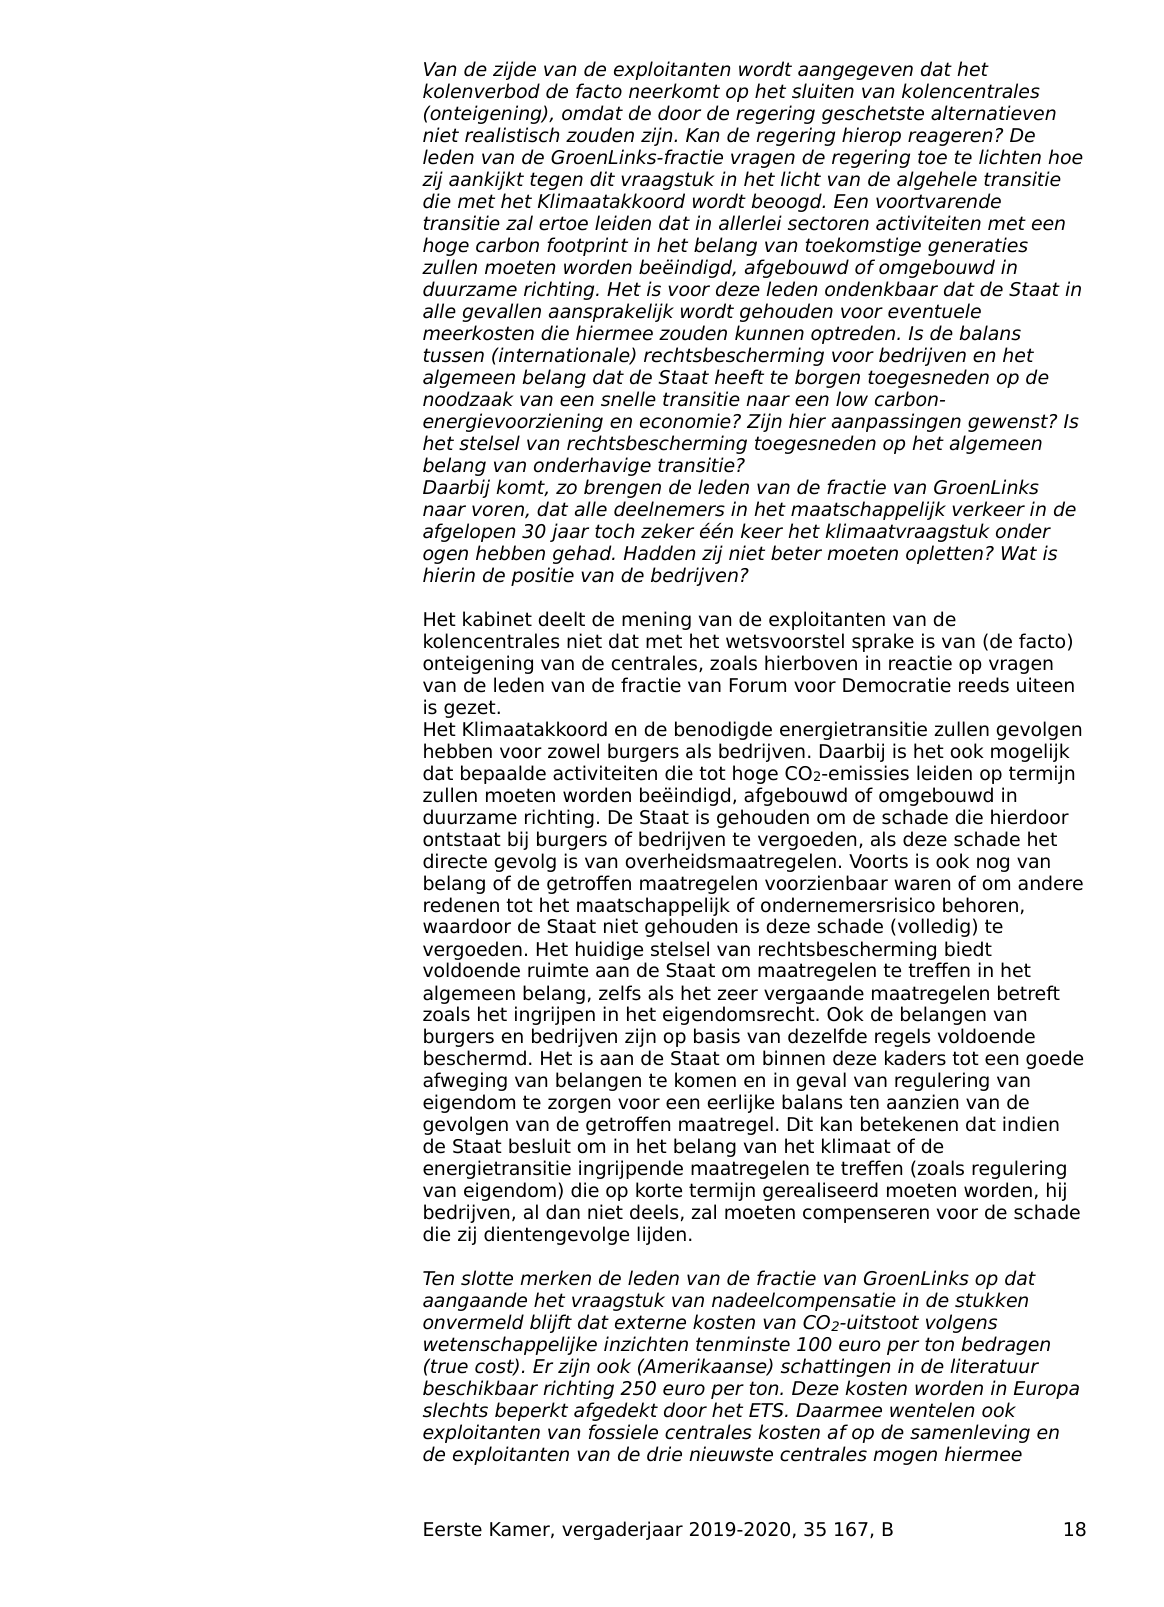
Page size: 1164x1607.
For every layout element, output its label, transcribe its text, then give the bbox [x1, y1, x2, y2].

text Het Klimaatakkoord en de benodigde energietransitie zullen gevolgen hebben voor zowel burgers als bedrijven. Daarbij is het ook mogelijk dat bepaalde activiteiten die tot hoge CO2-emissies leiden op termijn zullen moeten worden beëindigd, afgebouwd of omgebouwd in duurzame richting. De Staat is gehouden om de schade die hierdoor ontstaat bij burgers of bedrijven te vergoeden, als deze schade het directe gevolg is van overheidsmaatregelen. Voorts is ook nog van belang of de getroffen maatregelen voorzienbaar waren of om andere redenen tot het maatschappelijk of ondernemersrisico behoren, waardoor de Staat niet gehouden is deze schade (volledig) te vergoeden. Het huidige stelsel van rechtsbescherming biedt voldoende ruimte aan de Staat om maatregelen te treffen in het algemeen belang, zelfs als het zeer vergaande maatregelen betreft zoals het ingrijpen in het eigendomsrecht. Ook de belangen van burgers en bedrijven zijn op basis van dezelfde regels voldoende beschermd. Het is aan de Staat om binnen deze kaders tot een goede afweging van belangen te komen en in geval van regulering van eigendom te zorgen voor een eerlijke balans ten aanzien van de gevolgen van de getroffen maatregel. Dit kan betekenen dat indien de Staat besluit om in het belang van het klimaat of de energietransitie ingrijpende maatregelen te treffen (zoals regulering van eigendom) die op korte termijn gerealiseerd moeten worden, hij bedrijven, al dan niet deels, zal moeten compenseren voor de schade die zij dientengevolge lijden. [422, 719, 1087, 1246]
text Daarbij komt, zo brengen de leden van de fractie van GroenLinks naar voren, dat alle deelnemers in het maatschappelijk verkeer in de afgelopen 30 jaar toch zeker één keer het klimaatvraagstuk onder ogen hebben gehad. Hadden zij niet beter moeten opletten? Wat is hierin de positie van de bedrijven? [422, 477, 1087, 587]
text Ten slotte merken de leden van de fractie van GroenLinks op dat aangaande het vraagstuk van nadeelcompensatie in de stukken onvermeld blijft dat externe kosten van CO2-uitstoot volgens wetenschappelijke inzichten tenminste 100 euro per ton bedragen (true cost). Er zijn ook (Amerikaanse) schattingen in de literatuur beschikbaar richting 250 euro per ton. Deze kosten worden in Europa slechts beperkt afgedekt door het ETS. Daarmee wentelen ook exploitanten van fossiele centrales kosten af op de samenleving en de exploitanten van de drie nieuwste centrales mogen hiermee [422, 1268, 1087, 1466]
text Van de zijde van de exploitanten wordt aangegeven dat het kolenverbod de facto neerkomt op het sluiten van kolencentrales (onteigening), omdat de door de regering geschetste alternatieven niet realistisch zouden zijn. Kan de regering hierop reageren? De leden van de GroenLinks-fractie vragen de regering toe te lichten hoe zij aankijkt tegen dit vraagstuk in het licht van de algehele transitie die met het Klimaatakkoord wordt beoogd. Een voortvarende transitie zal ertoe leiden dat in allerlei sectoren activiteiten met een hoge carbon footprint in het belang van toekomstige generaties zullen moeten worden beëindigd, afgebouwd of omgebouwd in duurzame richting. Het is voor deze leden ondenkbaar dat de Staat in alle gevallen aansprakelijk wordt gehouden voor eventuele meerkosten die hiermee zouden kunnen optreden. Is de balans tussen (internationale) rechtsbescherming voor bedrijven en het algemeen belang dat de Staat heeft te borgen toegesneden op de noodzaak van een snelle transitie naar een low carbon-energievoorziening en economie? Zijn hier aanpassingen gewenst? Is het stelsel van rechtsbescherming toegesneden op het algemeen belang van onderhavige transitie? [422, 59, 1087, 477]
text Het kabinet deelt de mening van de exploitanten van de kolencentrales niet dat met het wetsvoorstel sprake is van (de facto) onteigening van de centrales, zoals hierboven in reactie op vragen van de leden van de fractie van Forum voor Democratie reeds uiteen is gezet. [422, 609, 1087, 719]
